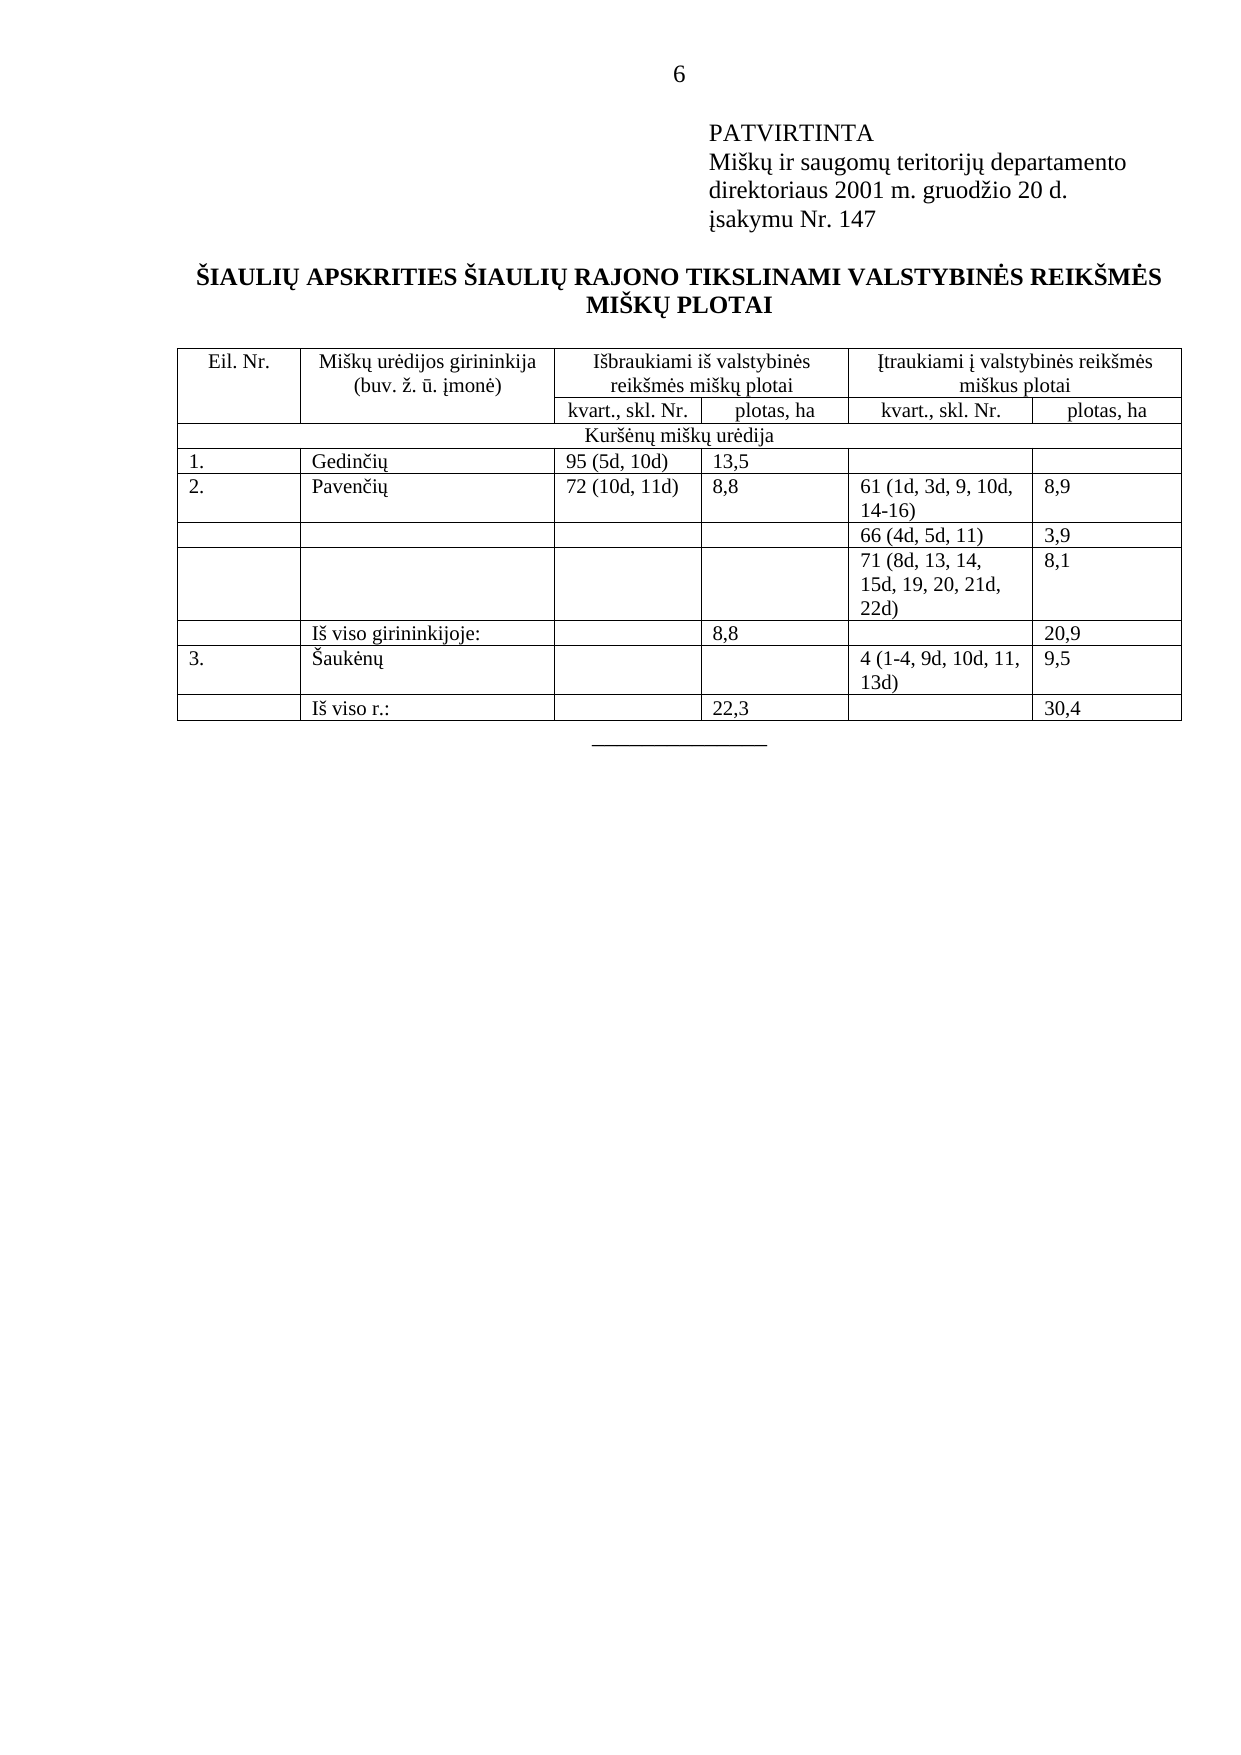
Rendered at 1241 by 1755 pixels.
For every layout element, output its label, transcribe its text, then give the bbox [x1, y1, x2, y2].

table_cell 1. [178, 449, 300, 473]
table_cell 8,9 [1033, 474, 1181, 522]
table_cell [178, 523, 300, 547]
table_cell 3. [178, 646, 300, 694]
table_cell [849, 695, 1032, 719]
table_cell 30,4 [1033, 695, 1181, 719]
table_cell [301, 548, 554, 620]
table_cell kvart., skl. Nr. [849, 398, 1032, 422]
table_cell 8,8 [702, 621, 848, 645]
table_cell [555, 695, 701, 719]
table_cell [301, 523, 554, 547]
table_header Eil. Nr. [178, 349, 300, 422]
table_cell 66 (4d, 5d, 11) [849, 523, 1032, 547]
table_cell [849, 621, 1032, 645]
table_cell [178, 548, 300, 620]
table_cell 8,1 [1033, 548, 1181, 620]
table_cell 4 (1-4, 9d, 10d, 11, 13d) [849, 646, 1032, 694]
table_cell 9,5 [1033, 646, 1181, 694]
text Miškų ir saugomų teritorijų departamento direktoriaus 2001 m. gruodžio 20 d. [709, 147, 1181, 204]
table_cell 8,8 [702, 474, 848, 522]
table_cell 22,3 [702, 695, 848, 719]
table_cell [555, 548, 701, 620]
table_cell [178, 621, 300, 645]
table_cell [178, 695, 300, 719]
table_cell 95 (5d, 10d) [555, 449, 701, 473]
table_header Įtraukiami į valstybinės reikšmės miškus plotai [849, 349, 1181, 397]
table_cell [555, 646, 701, 694]
table_cell kvart., skl. Nr. [555, 398, 701, 422]
table_header Išbraukiami iš valstybinės reikšmės miškų plotai [555, 349, 848, 397]
table_cell 71 (8d, 13, 14, 15d, 19, 20, 21d, 22d) [849, 548, 1032, 620]
table_cell [1033, 449, 1181, 473]
table_cell Gedinčių [301, 449, 554, 473]
table_cell Iš viso r.: [301, 695, 554, 719]
table_cell 3,9 [1033, 523, 1181, 547]
table_cell [555, 523, 701, 547]
table_cell 20,9 [1033, 621, 1181, 645]
table_cell 61 (1d, 3d, 9, 10d, 14-16) [849, 474, 1032, 522]
text PATVIRTINTA [709, 118, 1181, 147]
table_cell 72 (10d, 11d) [555, 474, 701, 522]
table_cell plotas, ha [1033, 398, 1181, 422]
table_cell Pavenčių [301, 474, 554, 522]
text įsakymu Nr. 147 [709, 204, 1181, 233]
table_cell plotas, ha [702, 398, 848, 422]
table_cell [849, 449, 1032, 473]
table_cell 13,5 [702, 449, 848, 473]
text ______________ [177, 721, 1181, 749]
table_cell Kuršėnų miškų urėdija [178, 424, 1181, 447]
table_cell [702, 548, 848, 620]
table_cell [702, 646, 848, 694]
table_cell Iš viso girininkijoje: [301, 621, 554, 645]
table_cell [702, 523, 848, 547]
table_cell [555, 621, 701, 645]
table_header Miškų urėdijos girininkija (buv. ž. ū. įmonė) [301, 349, 554, 422]
text Šiaulių apskrities Šiaulių rajono tikslinami valstybinės reikšmės miškų plotai [177, 262, 1181, 319]
table_cell 2. [178, 474, 300, 522]
table_cell Šaukėnų [301, 646, 554, 694]
